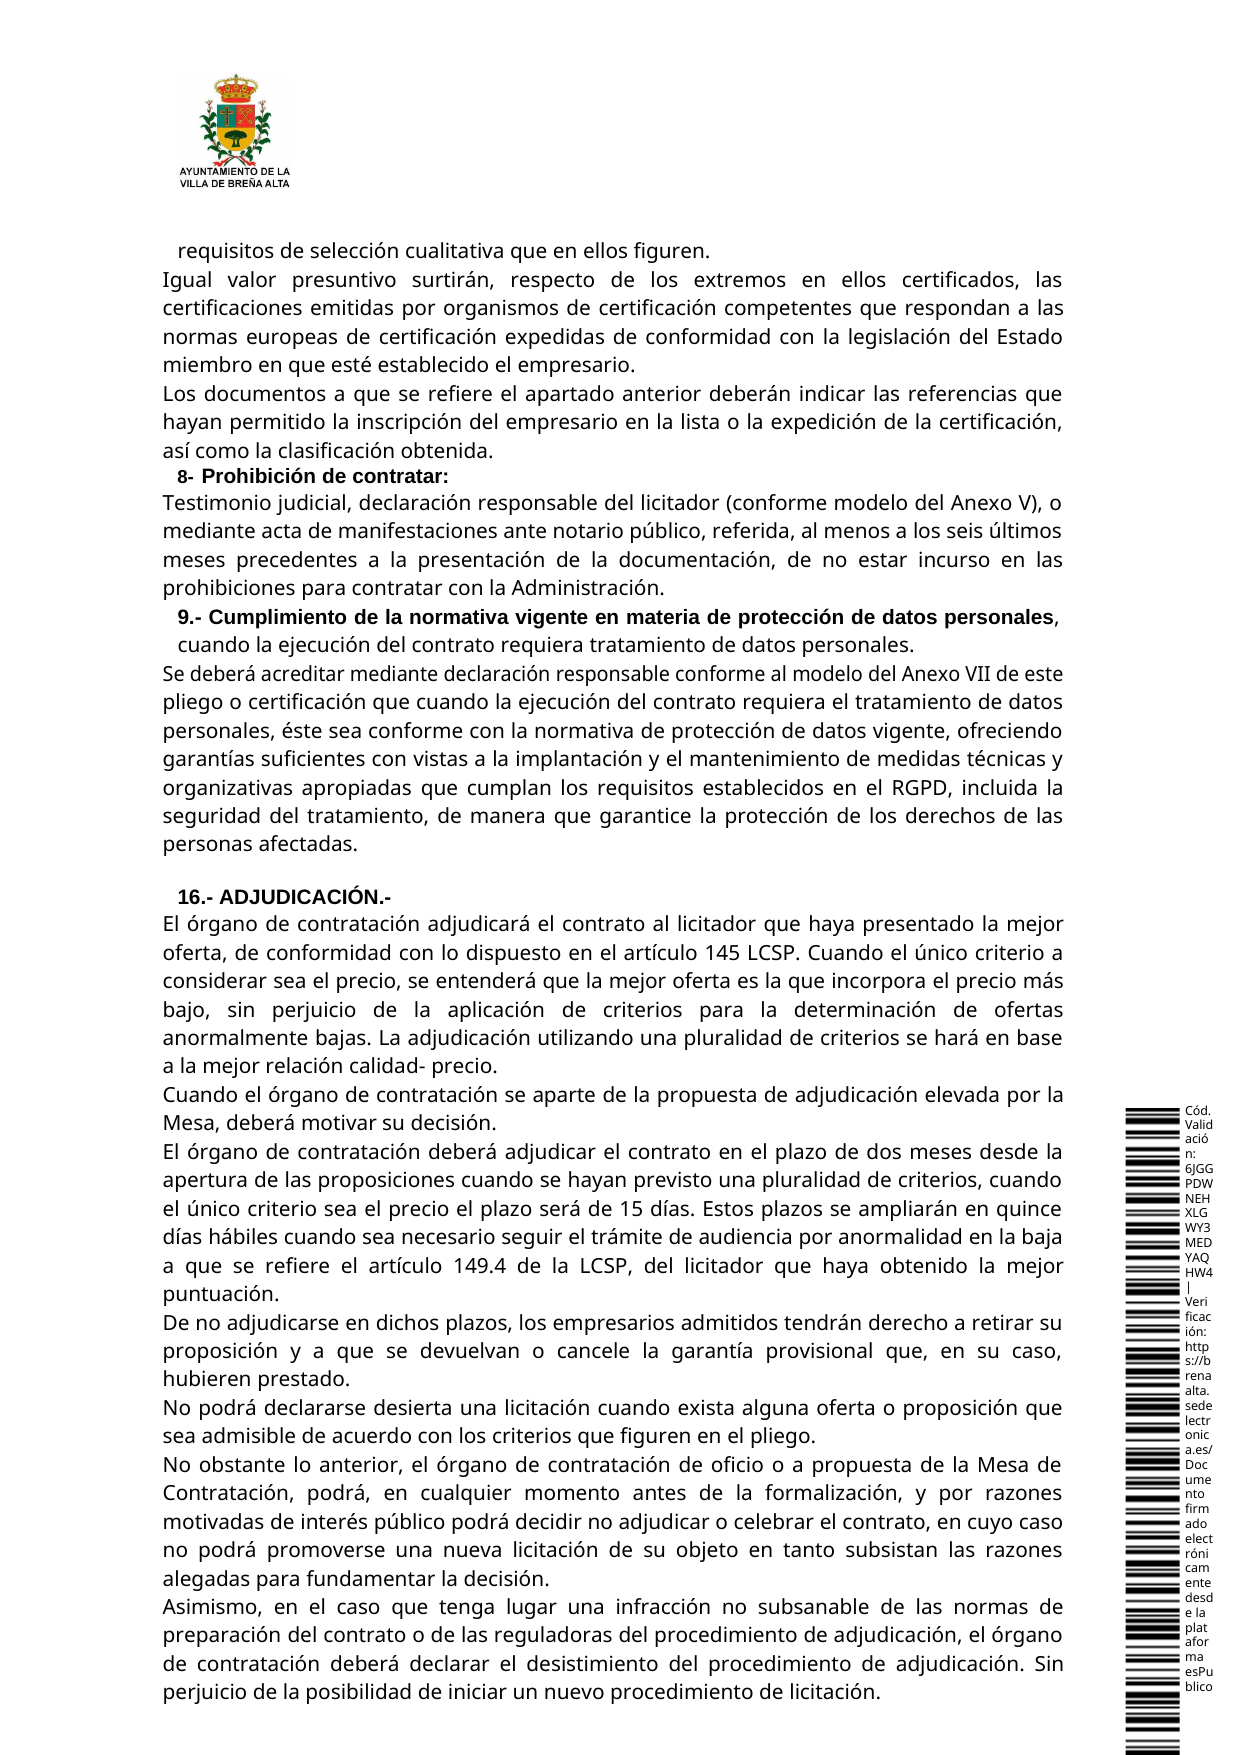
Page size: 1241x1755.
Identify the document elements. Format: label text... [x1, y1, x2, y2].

text [1183, 1100, 1214, 1694]
text No obstante lo anterior, el órgano de contratación de oficio o a propuesta de la Mesa de Contratación, podrá, en cualquier momento antes de la formalización, y por razones motivadas de interés público podrá decidir no adjudicar o celebrar el contrato, en cuyo caso no podrá promoverse una nueva licitación de su objeto en tanto subsistan las razones alegadas para fundamentar la decisión. [162, 1450, 1064, 1592]
text Cód. Validación: 6JGGPDWNEHXLGWY3MEDYAQHW4 | Verificación: https://brenaalta.sedelectronica.es/ Documento firmado electrónicamente desde la plataforma esPublico Gestiona | Página 20 de 44 [1185, 1103, 1214, 1694]
text Igual valor presuntivo surtirán, respecto de los extremos en ellos certificados, las certificaciones emitidas por organismos de certificación competentes que respondan a las normas europeas de certificación expedidas de conformidad con la legislación del Estado miembro en que esté establecido el empresario. [162, 265, 1064, 379]
list Prohibición de contratar: [177, 464, 1193, 488]
text requisitos de selección cualitativa que en ellos figuren. [177, 237, 1193, 265]
text El órgano de contratación deberá adjudicar el contrato en el plazo de dos meses desde la apertura de las proposiciones cuando se hayan previsto una pluralidad de criterios, cuando el único criterio sea el precio el plazo será de 15 días. Estos plazos se ampliarán en quince días hábiles cuando sea necesario seguir el trámite de audiencia por anormalidad en la baja a que se refiere el artículo 149.4 de la LCSP, del licitador que haya obtenido la mejor puntuación. [162, 1137, 1064, 1308]
text De no adjudicarse en dichos plazos, los empresarios admitidos tendrán derecho a retirar su proposición y a que se devuelvan o cancele la garantía provisional que, en su caso, hubieren prestado. [162, 1308, 1064, 1393]
text Los documentos a que se refiere el apartado anterior deberán indicar las referencias que hayan permitido la inscripción del empresario en la lista o la expedición de la certificación, así como la clasificación obtenida. [162, 379, 1064, 464]
text Se deberá acreditar mediante declaración responsable conforme al modelo del Anexo VII de este pliego o certificación que cuando la ejecución del contrato requiera el tratamiento de datos personales, éste sea conforme con la normativa de protección de datos vigente, ofreciendo garantías suficientes con vistas a la implantación y el mantenimiento de medidas técnicas y organizativas apropiadas que cumplan los requisitos establecidos en el RGPD, incluida la seguridad del tratamiento, de manera que garantice la protección de los derechos de las personas afectadas. [162, 659, 1064, 858]
text 9.- Cumplimiento de la normativa vigente en materia de protección de datos personales, cuando la ejecución del contrato requiera tratamiento de datos personales. [177, 602, 1065, 659]
text Asimismo, en el caso que tenga lugar una infracción no subsanable de las normas de preparación del contrato o de las reguladoras del procedimiento de adjudicación, el órgano de contratación deberá declarar el desistimiento del procedimiento de adjudicación. Sin perjuicio de la posibilidad de iniciar un nuevo procedimiento de licitación. [162, 1592, 1064, 1706]
text No podrá declararse desierta una licitación cuando exista alguna oferta o proposición que sea admisible de acuerdo con los criterios que figuren en el pliego. [162, 1393, 1064, 1450]
text El órgano de contratación adjudicará el contrato al licitador que haya presentado la mejor oferta, de conformidad con lo dispuesto en el artículo 145 LCSP. Cuando el único criterio a considerar sea el precio, se entenderá que la mejor oferta es la que incorpora el precio más bajo, sin perjuicio de la aplicación de criterios para la determinación de ofertas anormalmente bajas. La adjudicación utilizando una pluralidad de criterios se hará en base a la mejor relación calidad- precio. [162, 909, 1064, 1080]
text Testimonio judicial, declaración responsable del licitador (conforme modelo del Anexo V), o mediante acta de manifestaciones ante notario público, referida, al menos a los seis últimos meses precedentes a la presentación de la documentación, de no estar incurso en las prohibiciones para contratar con la Administración. [162, 488, 1064, 602]
text Cuando el órgano de contratación se aparte de la propuesta de adjudicación elevada por la Mesa, deberá motivar su decisión. [162, 1080, 1064, 1137]
subtitle 16.- ADJUDICACIÓN.- [177, 885, 1193, 909]
